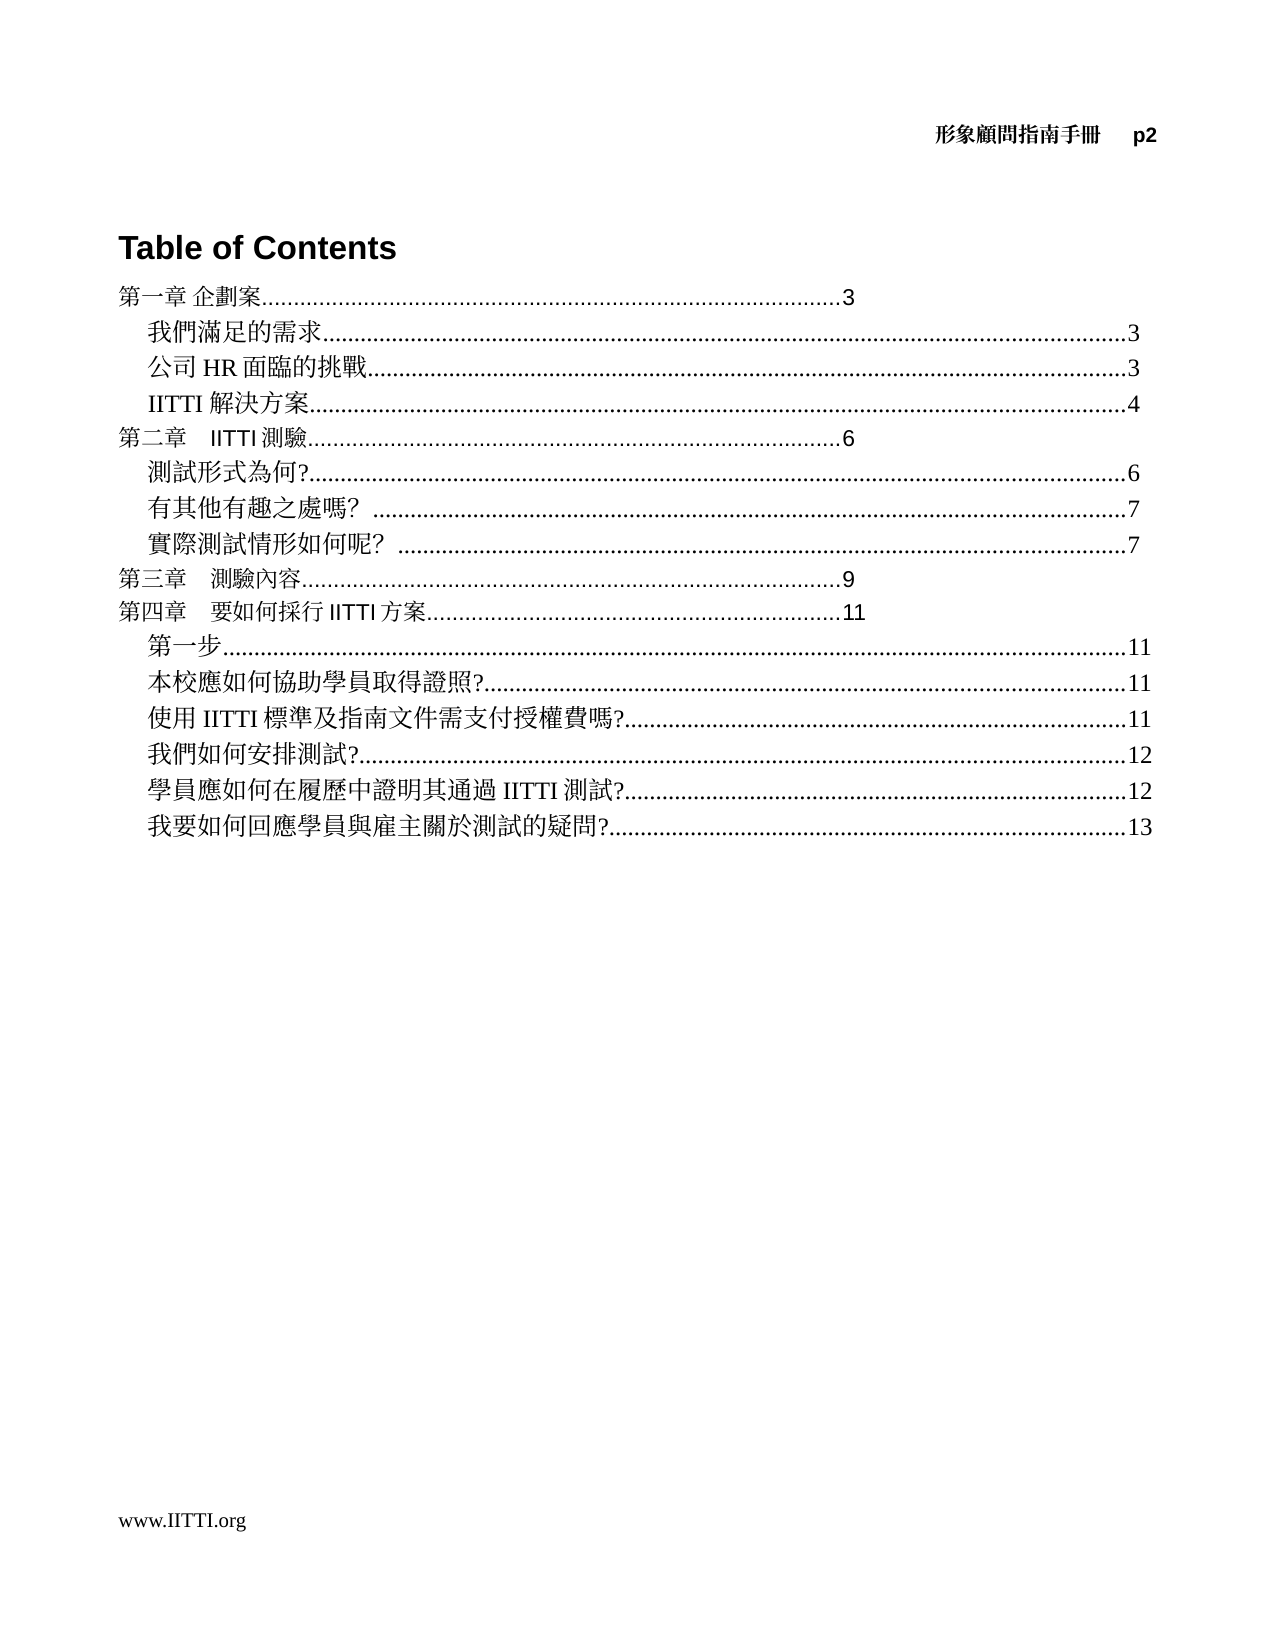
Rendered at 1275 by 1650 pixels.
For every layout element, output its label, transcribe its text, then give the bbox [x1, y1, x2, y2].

text 有其他有趣之處嗎？ 7 [148, 489, 1157, 525]
subtitle Table of Contents [118, 228, 1157, 267]
text 實際測試情形如何呢？ 7 [148, 525, 1157, 561]
text 我們滿足的需求 3 [148, 312, 1157, 348]
text 本校應如何協助學員取得證照? 11 [148, 662, 1157, 698]
text 第二章 IITTI測驗 6 [118, 420, 1157, 453]
text 我要如何回應學員與雇主關於測試的疑問? 13 [148, 806, 1157, 842]
text 第一章 企劃案 3 [118, 279, 1157, 312]
text 公司HR面臨的挑戰 3 [148, 348, 1157, 384]
text 第三章 測驗內容 9 [118, 561, 1157, 594]
text 使用IITTI標準及指南文件需支付授權費嗎? 11 [148, 698, 1157, 734]
text IITTI 解決方案 4 [148, 384, 1157, 420]
text 我們如何安排測試? 12 [148, 734, 1157, 770]
text 第四章 要如何採行IITTI方案 11 [118, 594, 1157, 627]
text 學員應如何在履歷中證明其通過IITTI測試? 12 [148, 770, 1157, 806]
text 測試形式為何? 6 [148, 453, 1157, 489]
text 第一步 11 [148, 627, 1157, 662]
